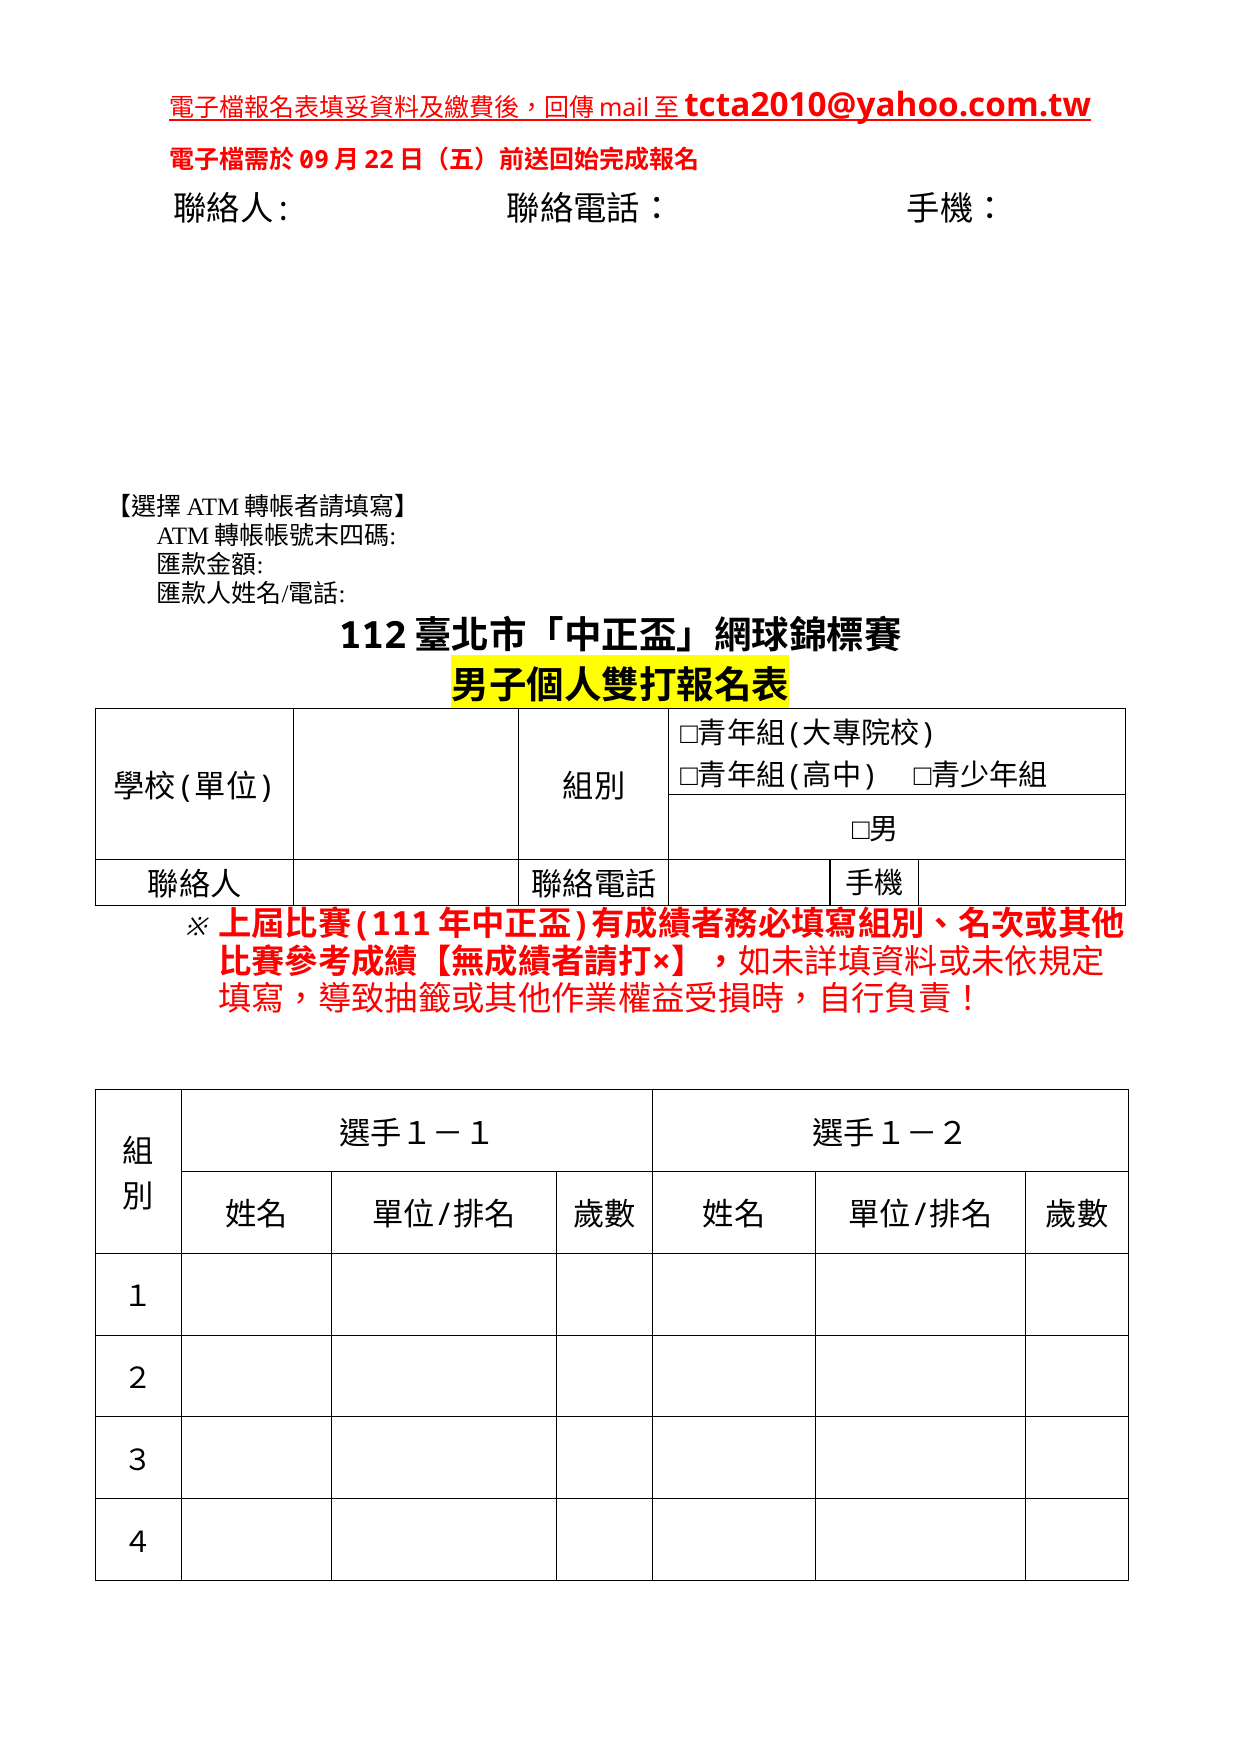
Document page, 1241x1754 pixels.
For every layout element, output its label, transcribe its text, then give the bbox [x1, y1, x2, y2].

table_cell [557, 1254, 652, 1334]
text 電子檔報名表填妥資料及繳費後，回傳mail至tcta2010@yahoo.com.tw [106, 75, 1134, 127]
table_cell 姓名 [182, 1172, 331, 1253]
table_cell [669, 860, 829, 905]
table_cell 姓名 [653, 1172, 815, 1253]
table_cell [816, 1336, 1025, 1416]
table_cell [1026, 1499, 1128, 1580]
table_cell [182, 1417, 331, 1498]
table_cell [816, 1254, 1025, 1334]
table_cell [332, 1254, 556, 1334]
table_header 組別 [519, 709, 668, 858]
table_cell [557, 1499, 652, 1580]
table_cell [182, 1336, 331, 1416]
table_header [294, 709, 518, 858]
table_cell [653, 1336, 815, 1416]
table_cell 聯絡人 [96, 860, 293, 905]
table_cell ３ [96, 1417, 181, 1498]
table_cell [182, 1254, 331, 1334]
table_header 學校(單位) [96, 709, 293, 858]
table_cell [332, 1499, 556, 1580]
text 匯款金額: [106, 550, 1134, 579]
table_cell [653, 1254, 815, 1334]
table_cell [919, 860, 1125, 905]
table_cell [816, 1499, 1025, 1580]
table_cell 聯絡電話 [519, 860, 668, 905]
text 112臺北市「中正盃」網球錦標賽 [106, 608, 1134, 658]
text 電子檔需於09月22日（五）前送回始完成報名 [106, 127, 1134, 179]
table_header □青年組(大專院校) □青年組(高中) □青少年組 [669, 709, 1125, 794]
table_cell 手機 [831, 860, 918, 905]
text 男子個人雙打報名表 [106, 658, 1134, 708]
table_cell [332, 1336, 556, 1416]
text ATM轉帳帳號末四碼: [106, 521, 1134, 550]
table_cell [653, 1499, 815, 1580]
table_cell 歲數 [557, 1172, 652, 1253]
table_cell [1026, 1254, 1128, 1334]
table_cell [1026, 1417, 1128, 1498]
table_cell [182, 1499, 331, 1580]
table_cell [557, 1417, 652, 1498]
text 匯款人姓名/電話: [106, 579, 1134, 608]
table_cell [653, 1417, 815, 1498]
table_cell [816, 1417, 1025, 1498]
table_cell １ [96, 1254, 181, 1334]
table_cell [294, 860, 518, 905]
table_header 選手１－２ [653, 1090, 1128, 1171]
table_cell 歲數 [1026, 1172, 1128, 1253]
table_cell □男 [669, 795, 1125, 858]
text 聯絡人: 聯絡電話： 手機： [106, 179, 1134, 231]
table_header 選手１－１ [182, 1090, 652, 1171]
table_cell ４ [96, 1499, 181, 1580]
table_cell [1026, 1336, 1128, 1416]
table_cell [557, 1336, 652, 1416]
table_cell 單位/排名 [332, 1172, 556, 1253]
list 上屆比賽(111年中正盃)有成績者務必填寫組別、名次或其他比賽參考成績【無成績者請打×】，如未詳填資料或未依規定填寫，導致抽籤或其他作業權益受損時，自行負責！ [180, 906, 1134, 1018]
table_header 組 別 [96, 1090, 181, 1253]
table_cell [332, 1417, 556, 1498]
table_cell 單位/排名 [816, 1172, 1025, 1253]
table_cell ２ [96, 1336, 181, 1416]
text 【選擇ATM轉帳者請填寫】 [106, 492, 1134, 521]
